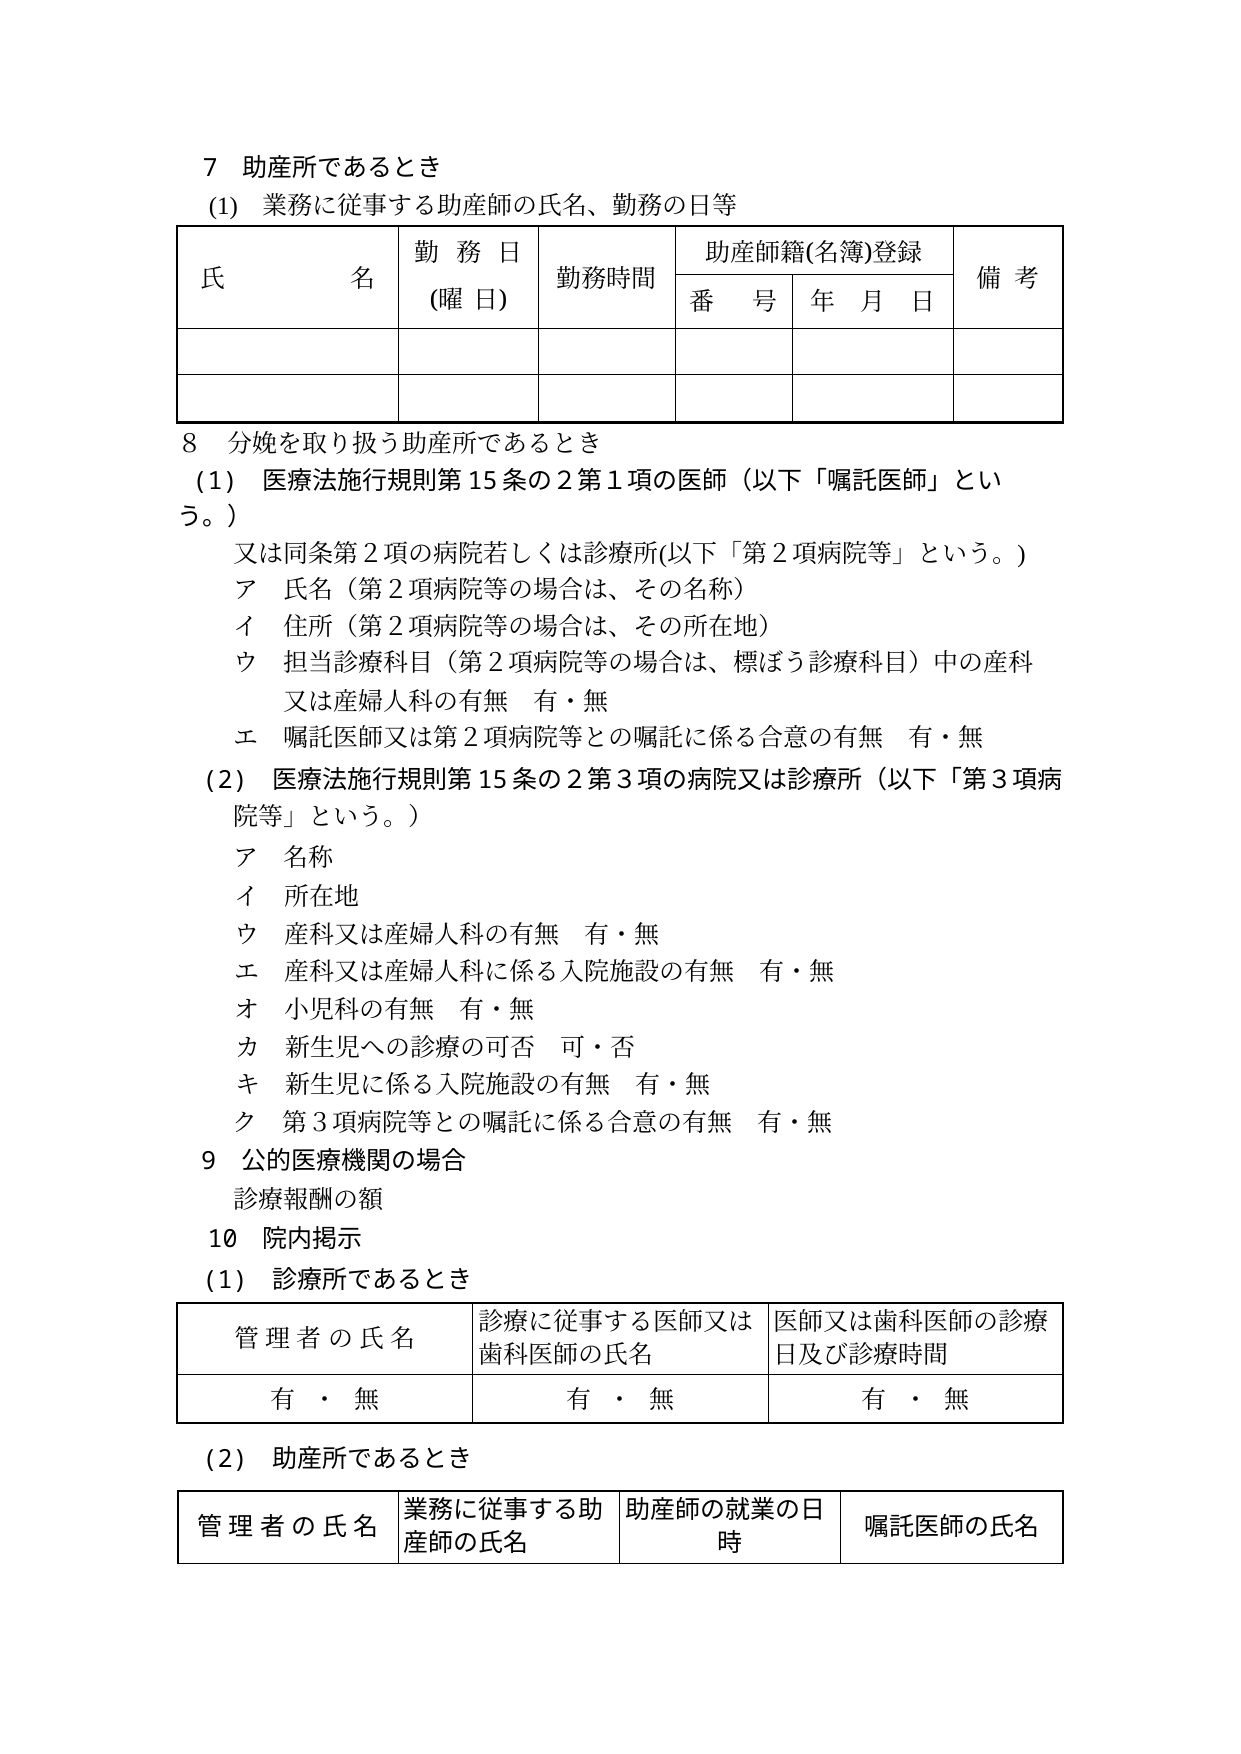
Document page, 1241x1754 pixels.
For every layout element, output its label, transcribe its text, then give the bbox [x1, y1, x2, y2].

table_cell [178, 329, 398, 374]
table_cell [954, 329, 1062, 374]
table_cell [539, 375, 675, 421]
text カ 新生児への診療の可否 可・否 [229, 1027, 1063, 1063]
text (2) 助産所であるとき [177, 1439, 1063, 1475]
table_header 勤務日 (曜日) [399, 227, 538, 328]
table_cell [954, 375, 1062, 421]
table_header 管理者の氏名 [178, 1304, 472, 1374]
text (2) 医療法施行規則第15条の２第３項の病院又は診療所（以下「第３項病 [177, 760, 1063, 796]
table_cell [539, 329, 675, 374]
table_header 業務に従事する助 産師の氏名 [399, 1492, 619, 1562]
table_cell [793, 375, 953, 421]
text イ 所在地 [177, 877, 1063, 913]
text ア 名称 [177, 837, 1063, 873]
text キ 新生児に係る入院施設の有無 有・無 [229, 1065, 1063, 1101]
text ク 第３項病院等との嘱託に係る合意の有無 有・無 [177, 1103, 1063, 1139]
text エ 産科又は産婦人科に係る入院施設の有無 有・無 [177, 952, 1063, 988]
table_cell [399, 329, 538, 374]
table_cell [676, 329, 792, 374]
text (1) 業務に従事する助産師の氏名、勤務の日等 [177, 186, 1063, 222]
table_header 助産師の就業の日 時 [620, 1492, 840, 1562]
text ウ 産科又は産婦人科の有無 有・無 [177, 914, 1063, 950]
table_header 医師又は歯科医師の診療 日及び診療時間 [769, 1304, 1062, 1374]
text イ 住所（第２項病院等の場合は、その所在地） [177, 606, 1063, 642]
text ８ 分娩を取り扱う助産所であるとき [177, 424, 1063, 459]
table_cell 有・無 [178, 1375, 472, 1422]
table_cell [793, 329, 953, 374]
text 7 助産所であるとき [177, 148, 1063, 184]
text 診療報酬の額 [177, 1180, 1063, 1216]
table_header 勤務時間 [539, 227, 675, 328]
text ウ 担当診療科目（第２項病院等の場合は、標ぼう診療科目）中の産科 [177, 643, 1063, 679]
text (1) 診療所であるとき [177, 1259, 1063, 1296]
text 又は産婦人科の有無 有・無 [177, 681, 1063, 717]
table_cell [399, 375, 538, 421]
table_cell 年 月 日 [793, 275, 953, 328]
text 10 院内掲示 [177, 1219, 1063, 1255]
table_header 管理者の氏名 [179, 1492, 398, 1562]
text 9 公的医療機関の場合 [163, 1141, 1063, 1177]
text エ 嘱託医師又は第２項病院等との嘱託に係る合意の有無 有・無 [177, 718, 1063, 754]
table_header 診療に従事する医師又は 歯科医師の氏名 [473, 1304, 768, 1374]
table_cell 有・無 [769, 1375, 1062, 1422]
table_cell [178, 375, 398, 421]
table_header 備考 [954, 227, 1062, 328]
table_cell 番号 [676, 275, 792, 328]
text 院等」という。） [177, 797, 1063, 832]
table_header 嘱託医師の氏名 [841, 1492, 1062, 1562]
table_cell 有・無 [473, 1375, 768, 1422]
table_cell [676, 375, 792, 421]
table_header 氏名 [178, 227, 398, 328]
table_header 助産師籍(名簿)登録 [676, 227, 953, 274]
text (1) 医療法施行規則第15条の２第１項の医師（以下「嘱託医師」という。） [177, 460, 1063, 533]
text 又は同条第２項の病院若しくは診療所(以下「第２項病院等」という。) [177, 533, 1063, 569]
text オ 小児科の有無 有・無 [177, 990, 1063, 1026]
text ア 氏名（第２項病院等の場合は、その名称） [177, 570, 1063, 606]
